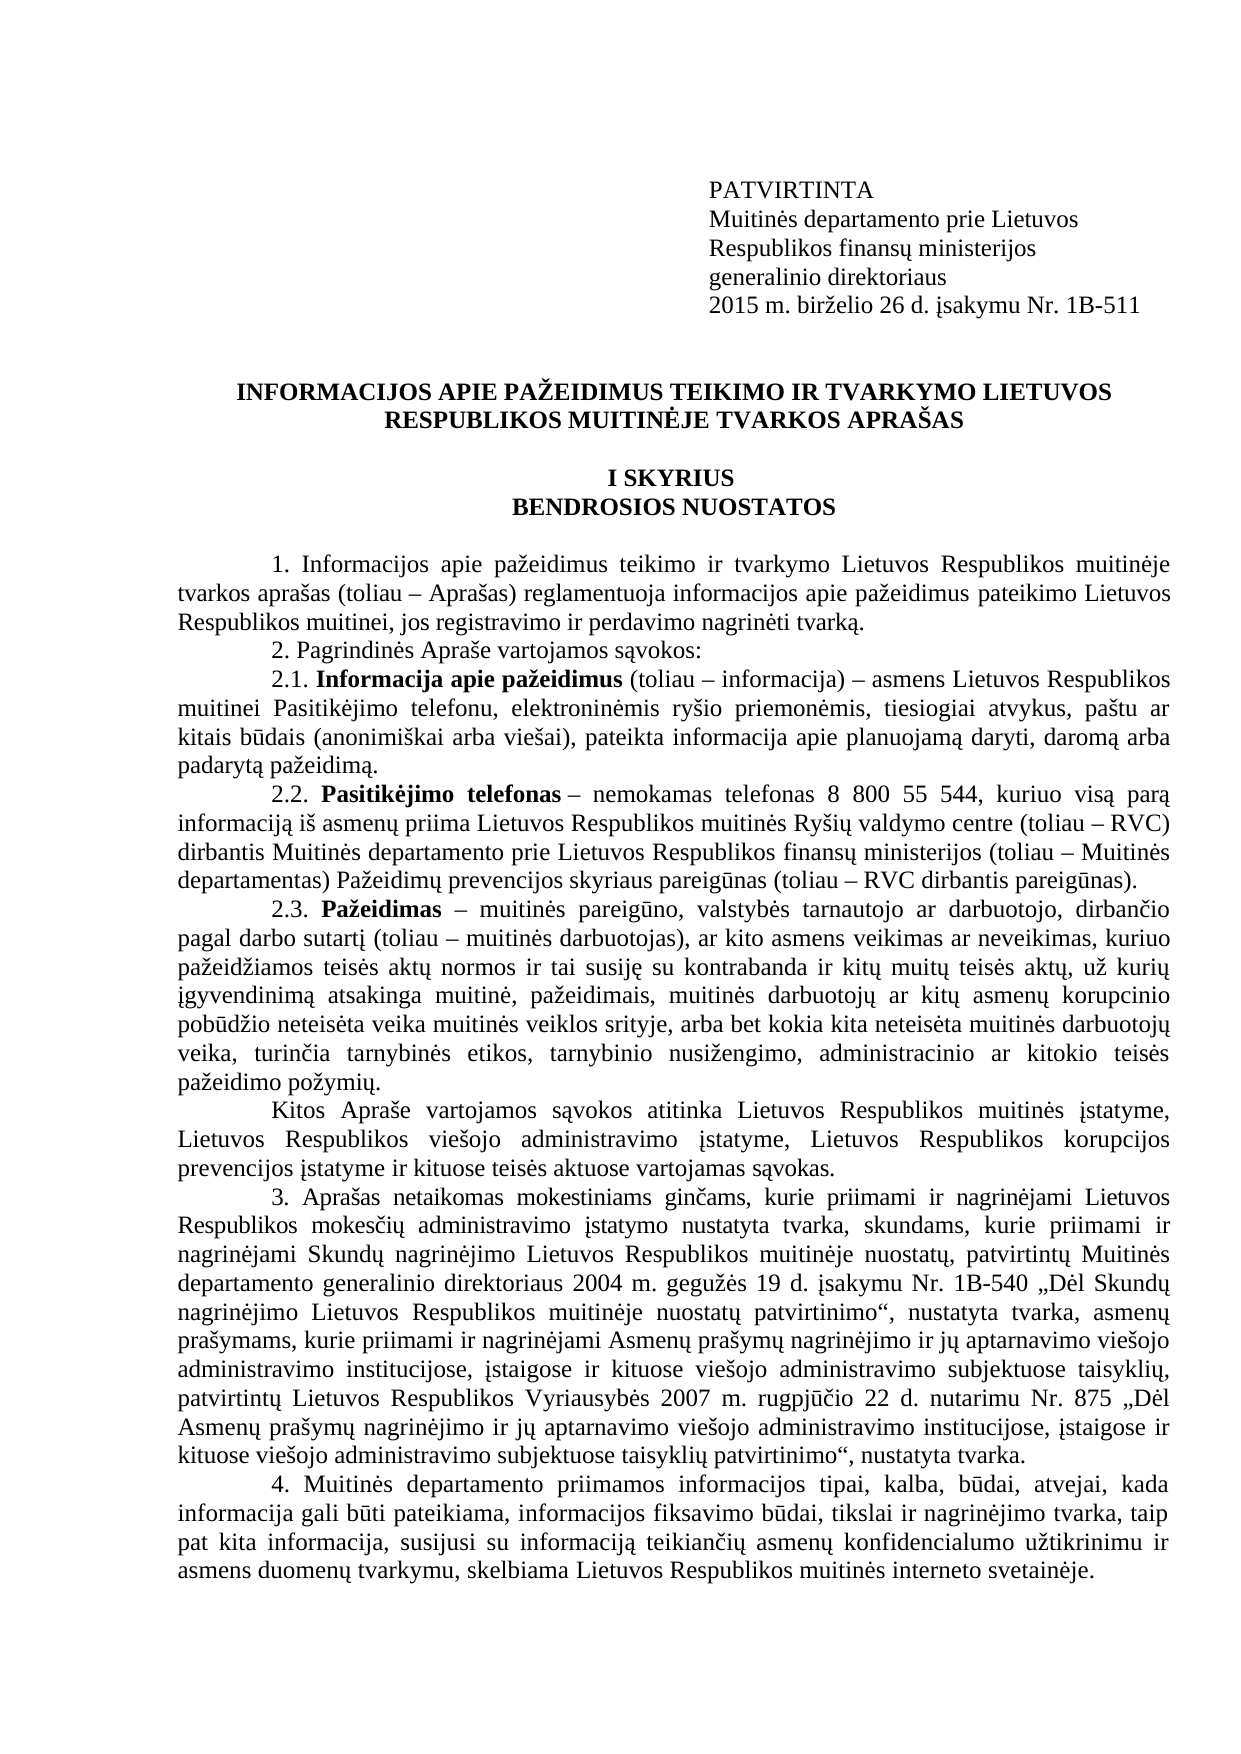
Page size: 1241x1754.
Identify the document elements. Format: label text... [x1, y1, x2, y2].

text 2015 m. birželio 26 d. įsakymu Nr. 1B-511 [709, 291, 1171, 319]
text Muitinės departamento prie Lietuvos Respublikos finansų ministerijos [709, 204, 1171, 262]
text BENDROSIOS NUOSTATOS [177, 492, 1171, 521]
text Kitos Apraše vartojamos sąvokos atitinka Lietuvos Respublikos muitinės įstatyme, Lietuvos Respublikos viešojo administravimo įstatyme, Lietuvos Respublikos korupcijos prevencijos įstatyme ir kituose teisės aktuose vartojamas sąvokas. [177, 1096, 1171, 1182]
text INFORMACIJOS APIE PAŽEIDIMUS TEIKIMO IR TVARKYMO lietuvos respublikos muitinėje TVARKOS APRAŠAS [177, 377, 1171, 434]
text 4. Muitinės departamento priimamos informacijos tipai, kalba, būdai, atvejai, kada informacija gali būti pateikiama, informacijos fiksavimo būdai, tikslai ir nagrinėjimo tvarka, taip pat kita informacija, susijusi su informaciją teikiančių asmenų konfidencialumo užtikrinimu ir asmens duomenų tvarkymu, skelbiama Lietuvos Respublikos muitinės interneto svetainėje. [177, 1469, 1171, 1584]
text I SKYRIUS [177, 463, 1171, 492]
text generalinio direktoriaus [709, 262, 1171, 291]
text 2.2. Pasitikėjimo telefonas – nemokamas telefonas 8 800 55 544, kuriuo visą parą informaciją iš asmenų priima Lietuvos Respublikos muitinės Ryšių valdymo centre (toliau – RVC) dirbantis Muitinės departamento prie Lietuvos Respublikos finansų ministerijos (toliau – Muitinės departamentas) Pažeidimų prevencijos skyriaus pareigūnas (toliau – RVC dirbantis pareigūnas). [177, 779, 1171, 894]
text 1. Informacijos apie pažeidimus teikimo ir tvarkymo Lietuvos Respublikos muitinėje tvarkos aprašas (toliau – Aprašas) reglamentuoja informacijos apie pažeidimus pateikimo Lietuvos Respublikos muitinei, jos registravimo ir perdavimo nagrinėti tvarką. [177, 549, 1171, 636]
text 2.1. Informacija apie pažeidimus (toliau – informacija) – asmens Lietuvos Respublikos muitinei Pasitikėjimo telefonu, elektroninėmis ryšio priemonėmis, tiesiogiai atvykus, paštu ar kitais būdais (anonimiškai arba viešai), pateikta informacija apie planuojamą daryti, daromą arba padarytą pažeidimą. [177, 664, 1171, 779]
text 2.3. Pažeidimas – muitinės pareigūno, valstybės tarnautojo ar darbuotojo, dirbančio pagal darbo sutartį (toliau – muitinės darbuotojas), ar kito asmens veikimas ar neveikimas, kuriuo pažeidžiamos teisės aktų normos ir tai susiję su kontrabanda ir kitų muitų teisės aktų, už kurių įgyvendinimą atsakinga muitinė, pažeidimais, muitinės darbuotojų ar kitų asmenų korupcinio pobūdžio neteisėta veika muitinės veiklos srityje, arba bet kokia kita neteisėta muitinės darbuotojų veika, turinčia tarnybinės etikos, tarnybinio nusižengimo, administracinio ar kitokio teisės pažeidimo požymių. [177, 894, 1171, 1096]
text 3. Aprašas netaikomas mokestiniams ginčams, kurie priimami ir nagrinėjami Lietuvos Respublikos mokesčių administravimo įstatymo nustatyta tvarka, skundams, kurie priimami ir nagrinėjami Skundų nagrinėjimo Lietuvos Respublikos muitinėje nuostatų, patvirtintų Muitinės departamento generalinio direktoriaus 2004 m. gegužės 19 d. įsakymu Nr. 1B-540 „Dėl Skundų nagrinėjimo Lietuvos Respublikos muitinėje nuostatų patvirtinimo“, nustatyta tvarka, asmenų prašymams, kurie priimami ir nagrinėjami Asmenų prašymų nagrinėjimo ir jų aptarnavimo viešojo administravimo institucijose, įstaigose ir kituose viešojo administravimo subjektuose taisyklių, patvirtintų Lietuvos Respublikos Vyriausybės 2007 m. rugpjūčio 22 d. nutarimu Nr. 875 „Dėl Asmenų prašymų nagrinėjimo ir jų aptarnavimo viešojo administravimo institucijose, įstaigose ir kituose viešojo administravimo subjektuose taisyklių patvirtinimo“, nustatyta tvarka. [177, 1182, 1171, 1469]
text 2. Pagrindinės Apraše vartojamos sąvokos: [177, 636, 1171, 664]
text PATVIRTINTA [709, 176, 1171, 204]
